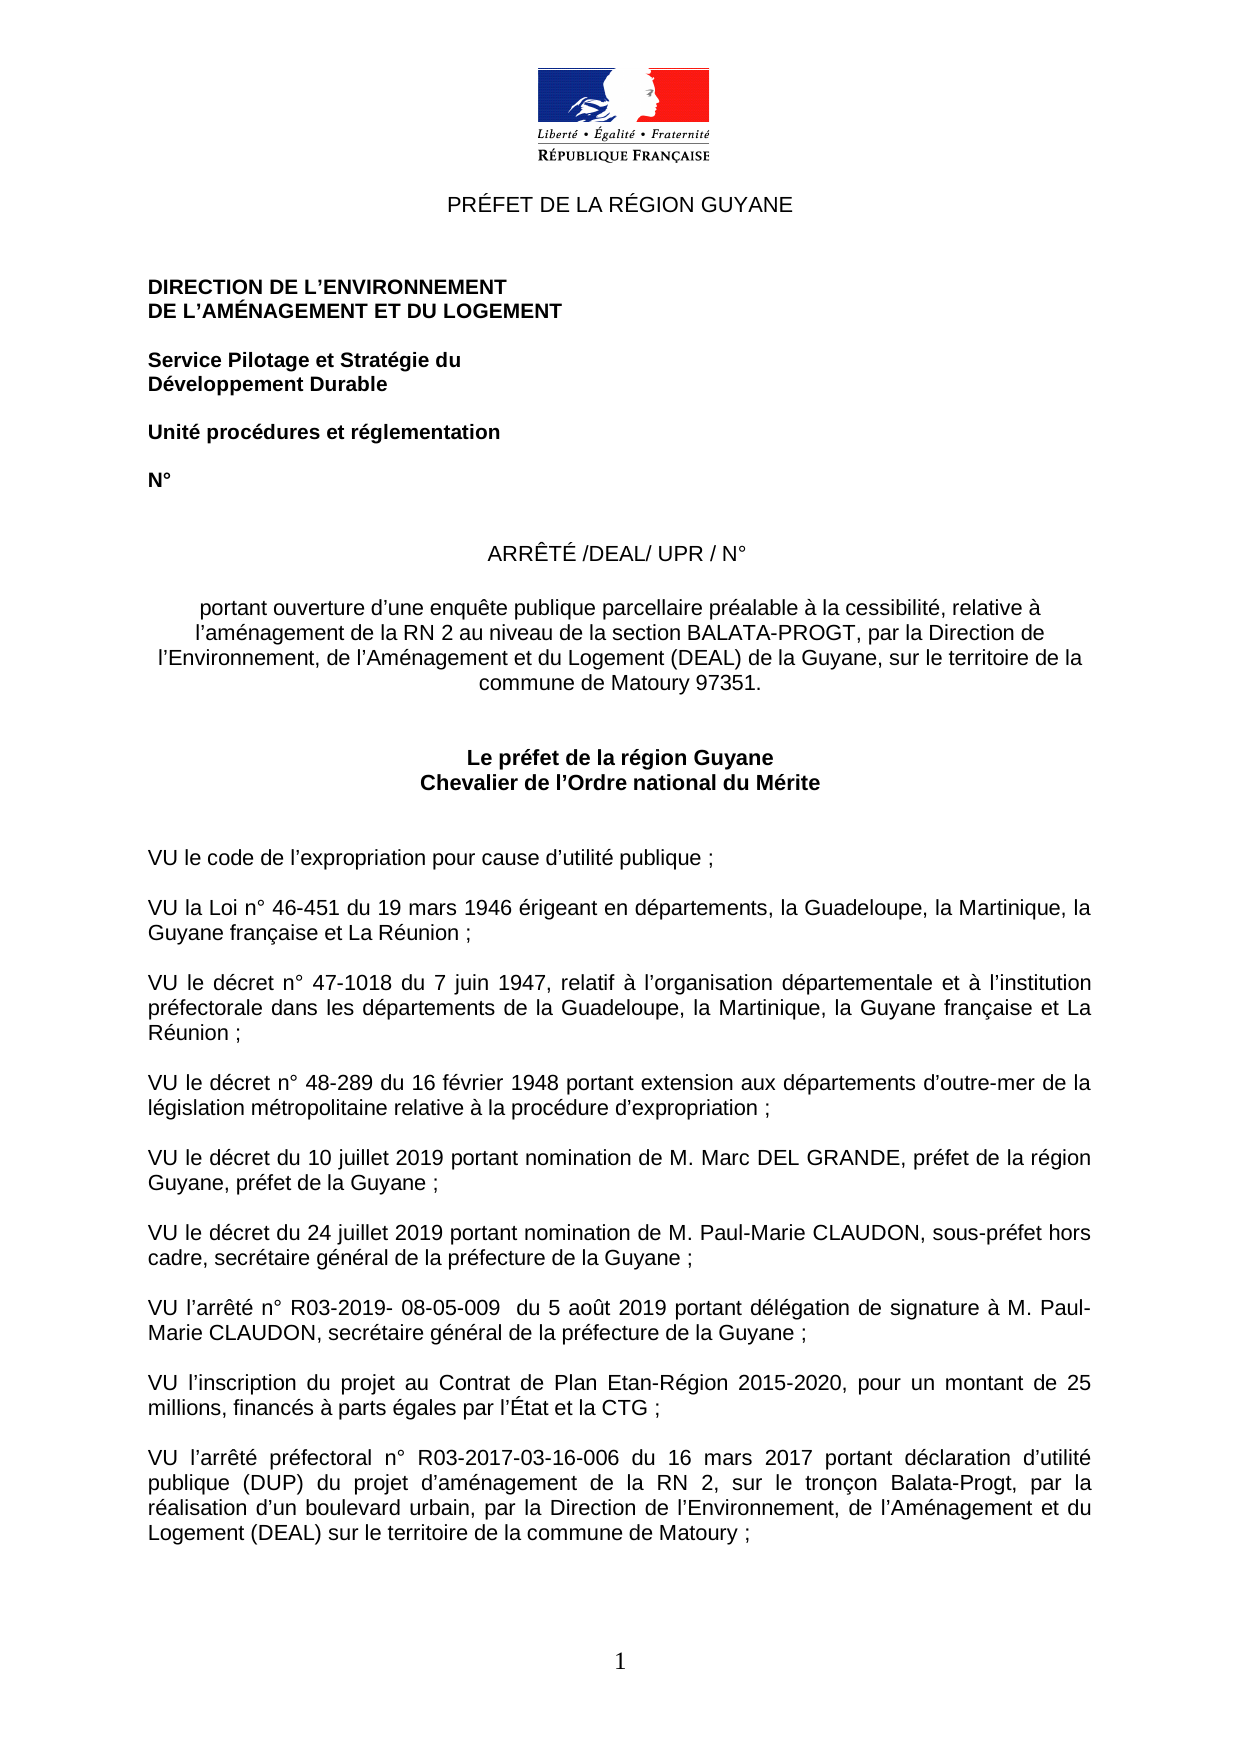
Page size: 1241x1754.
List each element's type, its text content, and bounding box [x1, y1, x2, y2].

text VU le décret du 10 juillet 2019 portant nomination de M. Marc DEL GRANDE, préfet de la région Guyane, préfet de la Guyane ; [148, 1145, 1093, 1195]
text Unité procédures et réglementation [148, 420, 1093, 444]
text portant ouverture d’une enquête publique parcellaire préalable à la cessibilité, relative à l’aménagement de la RN 2 au niveau de la section BALATA-PROGT, par la Direction de l’Environnement, de l’Aménagement et du Logement (DEAL) de la Guyane, sur le territoire de la commune de Matoury 97351. [148, 595, 1093, 695]
text VU l’arrêté n° R03-2019- 08-05-009 du 5 août 2019 portant délégation de signature à M. Paul-Marie CLAUDON, secrétaire général de la préfecture de la Guyane ; [148, 1295, 1093, 1345]
text VU le décret du 24 juillet 2019 portant nomination de M. Paul-Marie CLAUDON, sous-préfet hors cadre, secrétaire général de la préfecture de la Guyane ; [148, 1220, 1093, 1270]
text DE L’AMÉNAGEMENT ET DU LOGEMENT [148, 299, 1093, 323]
text VU l’inscription du projet au Contrat de Plan Etan-Région 2015-2020, pour un montant de 25 millions, financés à parts égales par l’État et la CTG ; [148, 1370, 1093, 1420]
text DIRECTION DE L’ENVIRONNEMENT [148, 275, 1093, 299]
text VU la Loi n° 46-451 du 19 mars 1946 érigeant en départements, la Guadeloupe, la Martinique, la Guyane française et La Réunion ; [148, 895, 1093, 945]
text Développement Durable [148, 372, 1093, 396]
text VU le décret n° 47-1018 du 7 juin 1947, relatif à l’organisation départementale et à l’institution préfectorale dans les départements de la Guadeloupe, la Martinique, la Guyane française et La Réunion ; [148, 970, 1093, 1045]
text VU le code de l’expropriation pour cause d’utilité publique ; [148, 845, 1093, 870]
text N° [148, 468, 1053, 492]
text PRéFET DE LA RÉGION GUYANE [148, 192, 1093, 217]
text Chevalier de l’Ordre national du Mérite [148, 770, 1093, 795]
text ARRêTé /DEAL/ UPR / N° [148, 541, 1093, 566]
text Le préfet de la région Guyane [148, 745, 1093, 770]
text VU le décret n° 48-289 du 16 février 1948 portant extension aux départements d’outre-mer de la législation métropolitaine relative à la procédure d’expropriation ; [148, 1070, 1093, 1120]
text VU l’arrêté préfectoral n° R03-2017-03-16-006 du 16 mars 2017 portant déclaration d’utilité publique (DUP) du projet d’aménagement de la RN 2, sur le tronçon Balata-Progt, par la réalisation d’un boulevard urbain, par la Direction de l’Environnement, de l’Aménagement et du Logement (DEAL) sur le territoire de la commune de Matoury ; [148, 1445, 1093, 1545]
text Service Pilotage et Stratégie du [148, 347, 1093, 372]
